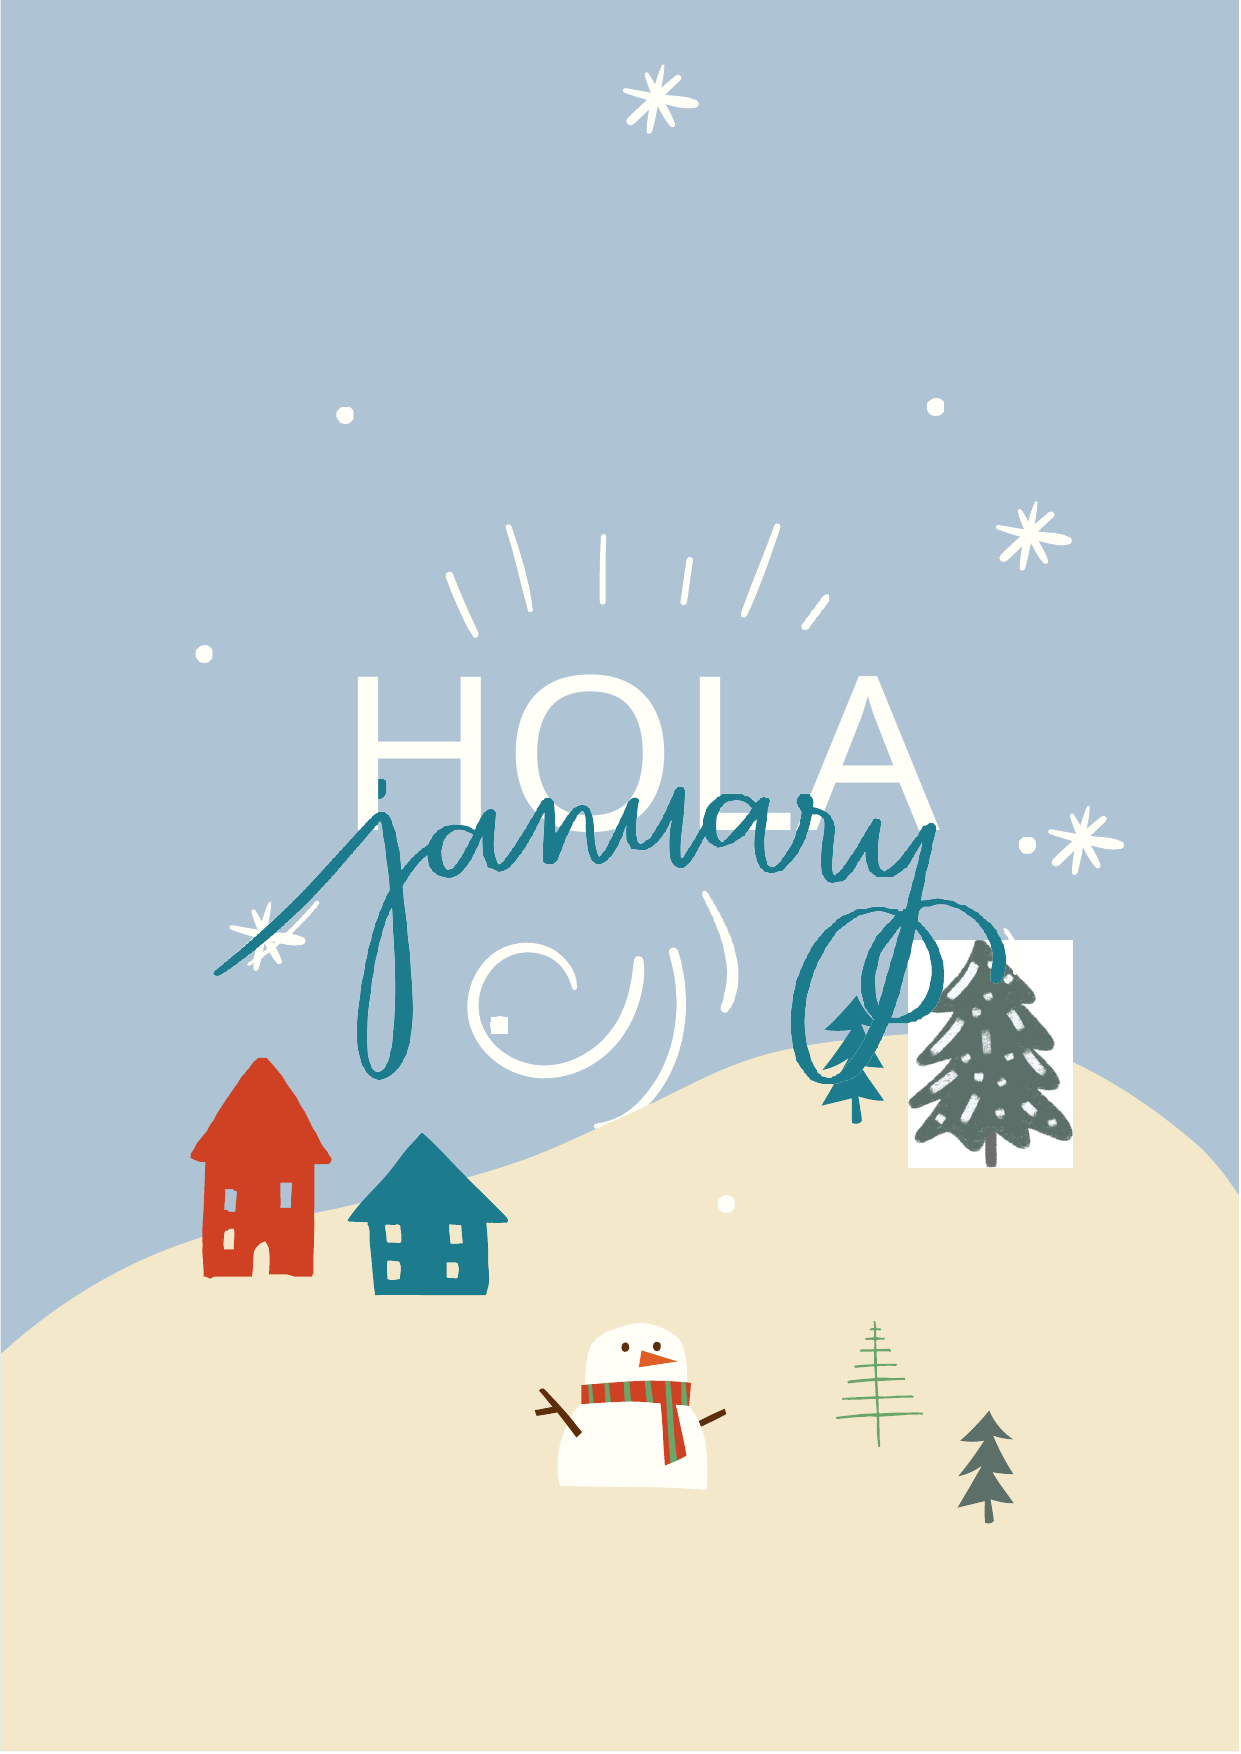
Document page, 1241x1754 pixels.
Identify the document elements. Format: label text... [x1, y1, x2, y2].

picture [213, 787, 1073, 1168]
picture [336, 407, 354, 424]
picture [195, 645, 213, 663]
picture [801, 594, 830, 601]
picture [927, 398, 944, 416]
picture [717, 1195, 735, 1213]
text HOLA [331, 601, 945, 787]
